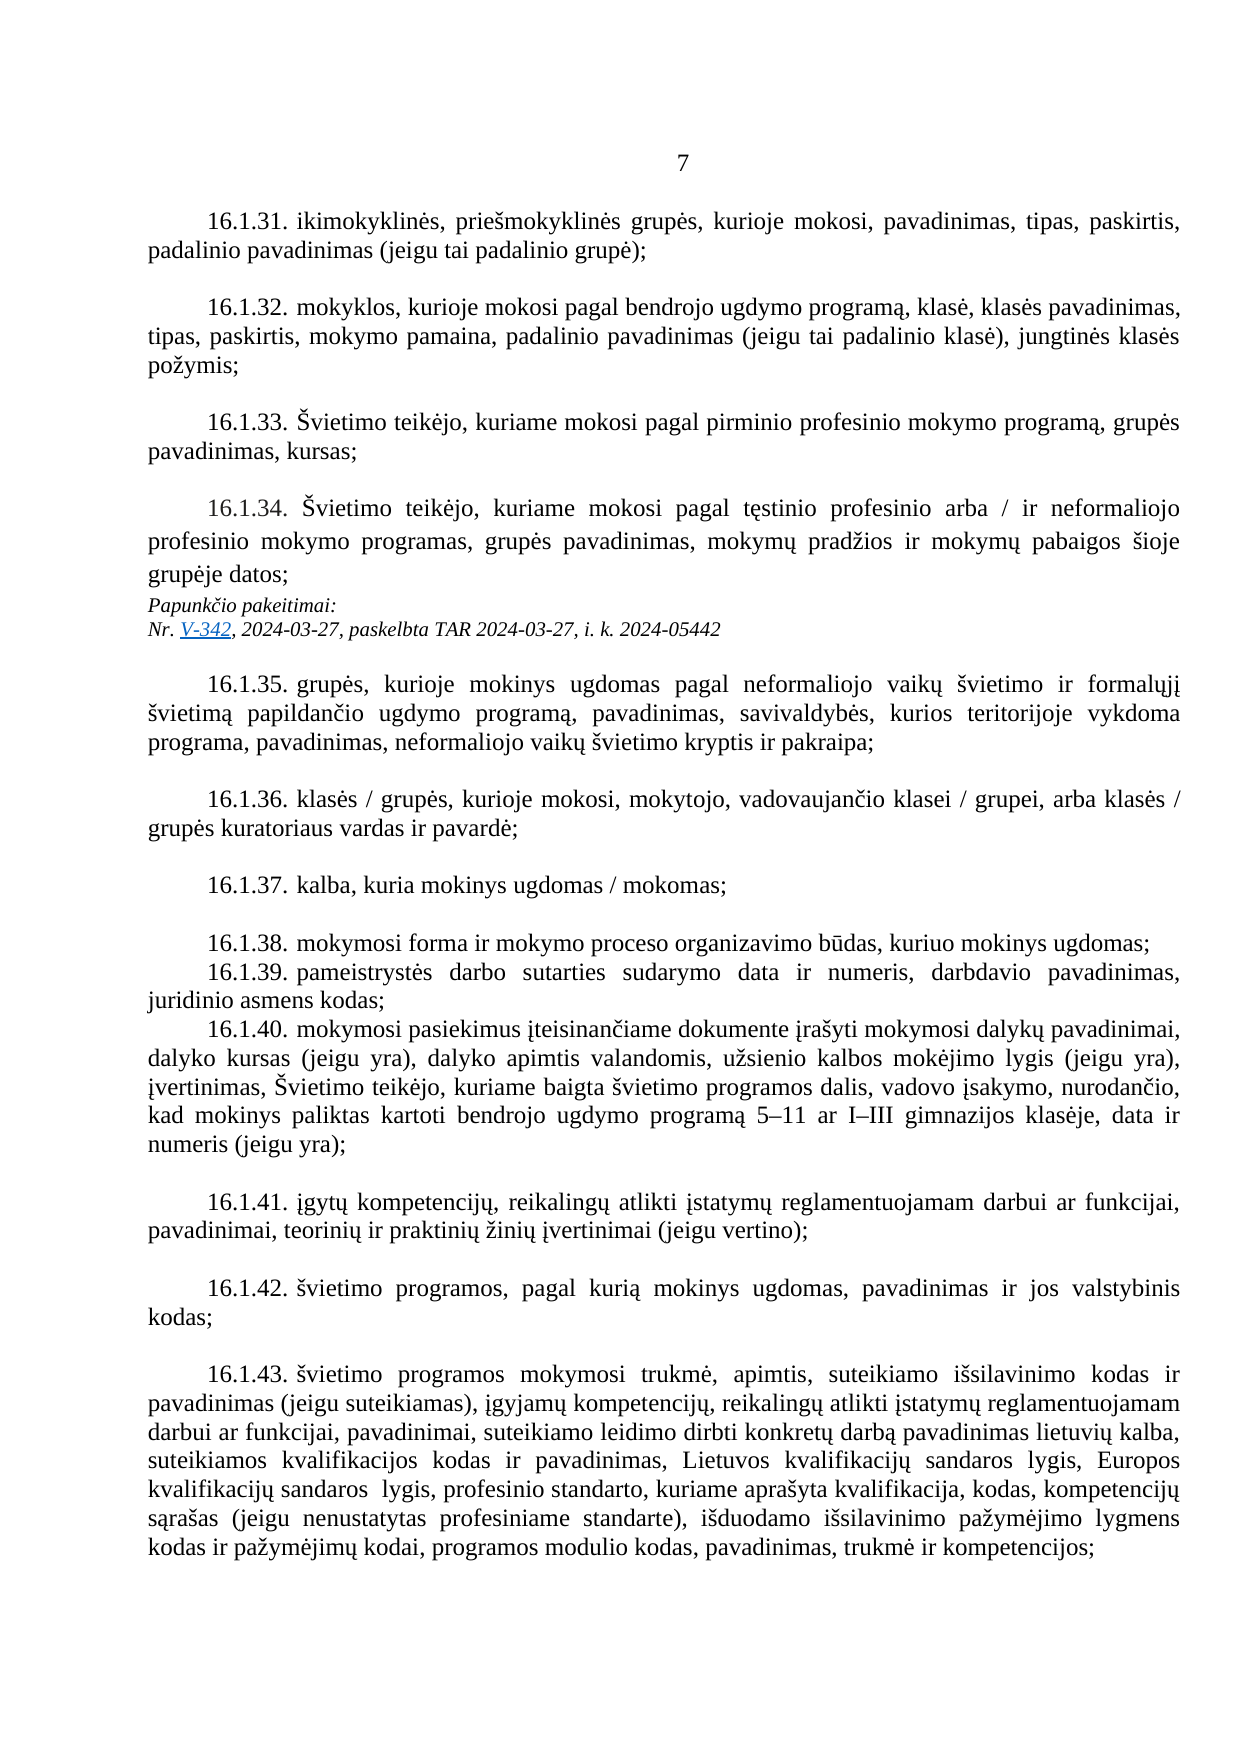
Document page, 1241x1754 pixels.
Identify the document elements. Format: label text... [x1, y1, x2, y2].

text 16.1.33. Švietimo teikėjo, kuriame mokosi pagal pirminio profesinio mokymo programą, grupės pavadinimas, kursas; [148, 407, 1181, 465]
text 16.1.42. švietimo programos, pagal kurią mokinys ugdomas, pavadinimas ir jos valstybinis kodas; [148, 1273, 1181, 1331]
text Nr. V-342, 2024-03-27, paskelbta TAR 2024-03-27, i. k. 2024-05442 [148, 617, 1181, 641]
text Papunkčio pakeitimai: [148, 592, 1181, 617]
text 16.1.31. ikimokyklinės, priešmokyklinės grupės, kurioje mokosi, pavadinimas, tipas, paskirtis, padalinio pavadinimas (jeigu tai padalinio grupė); [148, 206, 1181, 263]
text 16.1.39. pameistrystės darbo sutarties sudarymo data ir numeris, darbdavio pavadinimas, juridinio asmens kodas; [148, 957, 1181, 1014]
text 16.1.41. įgytų kompetencijų, reikalingų atlikti įstatymų reglamentuojamam darbui ar funkcijai, pavadinimai, teorinių ir praktinių žinių įvertinimai (jeigu vertino); [148, 1187, 1181, 1244]
text 16.1.36. klasės / grupės, kurioje mokosi, mokytojo, vadovaujančio klasei / grupei, arba klasės / grupės kuratoriaus vardas ir pavardė; [148, 784, 1181, 842]
text 16.1.32. mokyklos, kurioje mokosi pagal bendrojo ugdymo programą, klasė, klasės pavadinimas, tipas, paskirtis, mokymo pamaina, padalinio pavadinimas (jeigu tai padalinio klasė), jungtinės klasės požymis; [148, 292, 1181, 378]
text 16.1.35. grupės, kurioje mokinys ugdomas pagal neformaliojo vaikų švietimo ir formalųjį švietimą papildančio ugdymo programą, pavadinimas, savivaldybės, kurios teritorijoje vykdoma programa, pavadinimas, neformaliojo vaikų švietimo kryptis ir pakraipa; [148, 669, 1181, 756]
text 16.1.34. Švietimo teikėjo, kuriame mokosi pagal tęstinio profesinio arba / ir neformaliojo profesinio mokymo programas, grupės pavadinimas, mokymų pradžios ir mokymų pabaigos šioje grupėje datos; [148, 493, 1181, 588]
text 16.1.40. mokymosi pasiekimus įteisinančiame dokumente įrašyti mokymosi dalykų pavadinimai, dalyko kursas (jeigu yra), dalyko apimtis valandomis, užsienio kalbos mokėjimo lygis (jeigu yra), įvertinimas, Švietimo teikėjo, kuriame baigta švietimo programos dalis, vadovo įsakymo, nurodančio, kad mokinys paliktas kartoti bendrojo ugdymo programą 5–11 ar I–III gimnazijos klasėje, data ir numeris (jeigu yra); [148, 1014, 1181, 1158]
text 16.1.37. kalba, kuria mokinys ugdomas / mokomas; [148, 871, 1181, 899]
text 16.1.38. mokymosi forma ir mokymo proceso organizavimo būdas, kuriuo mokinys ugdomas; [148, 928, 1181, 957]
text 16.1.43. švietimo programos mokymosi trukmė, apimtis, suteikiamo išsilavinimo kodas ir pavadinimas (jeigu suteikiamas), įgyjamų kompetencijų, reikalingų atlikti įstatymų reglamentuojamam darbui ar funkcijai, pavadinimai, suteikiamo leidimo dirbti konkretų darbą pavadinimas lietuvių kalba, suteikiamos kvalifikacijos kodas ir pavadinimas, Lietuvos kvalifikacijų sandaros lygis, Europos kvalifikacijų sandaros lygis, profesinio standarto, kuriame aprašyta kvalifikacija, kodas, kompetencijų sąrašas (jeigu nenustatytas profesiniame standarte), išduodamo išsilavinimo pažymėjimo lygmens kodas ir pažymėjimų kodai, programos modulio kodas, pavadinimas, trukmė ir kompetencijos; [148, 1359, 1181, 1561]
